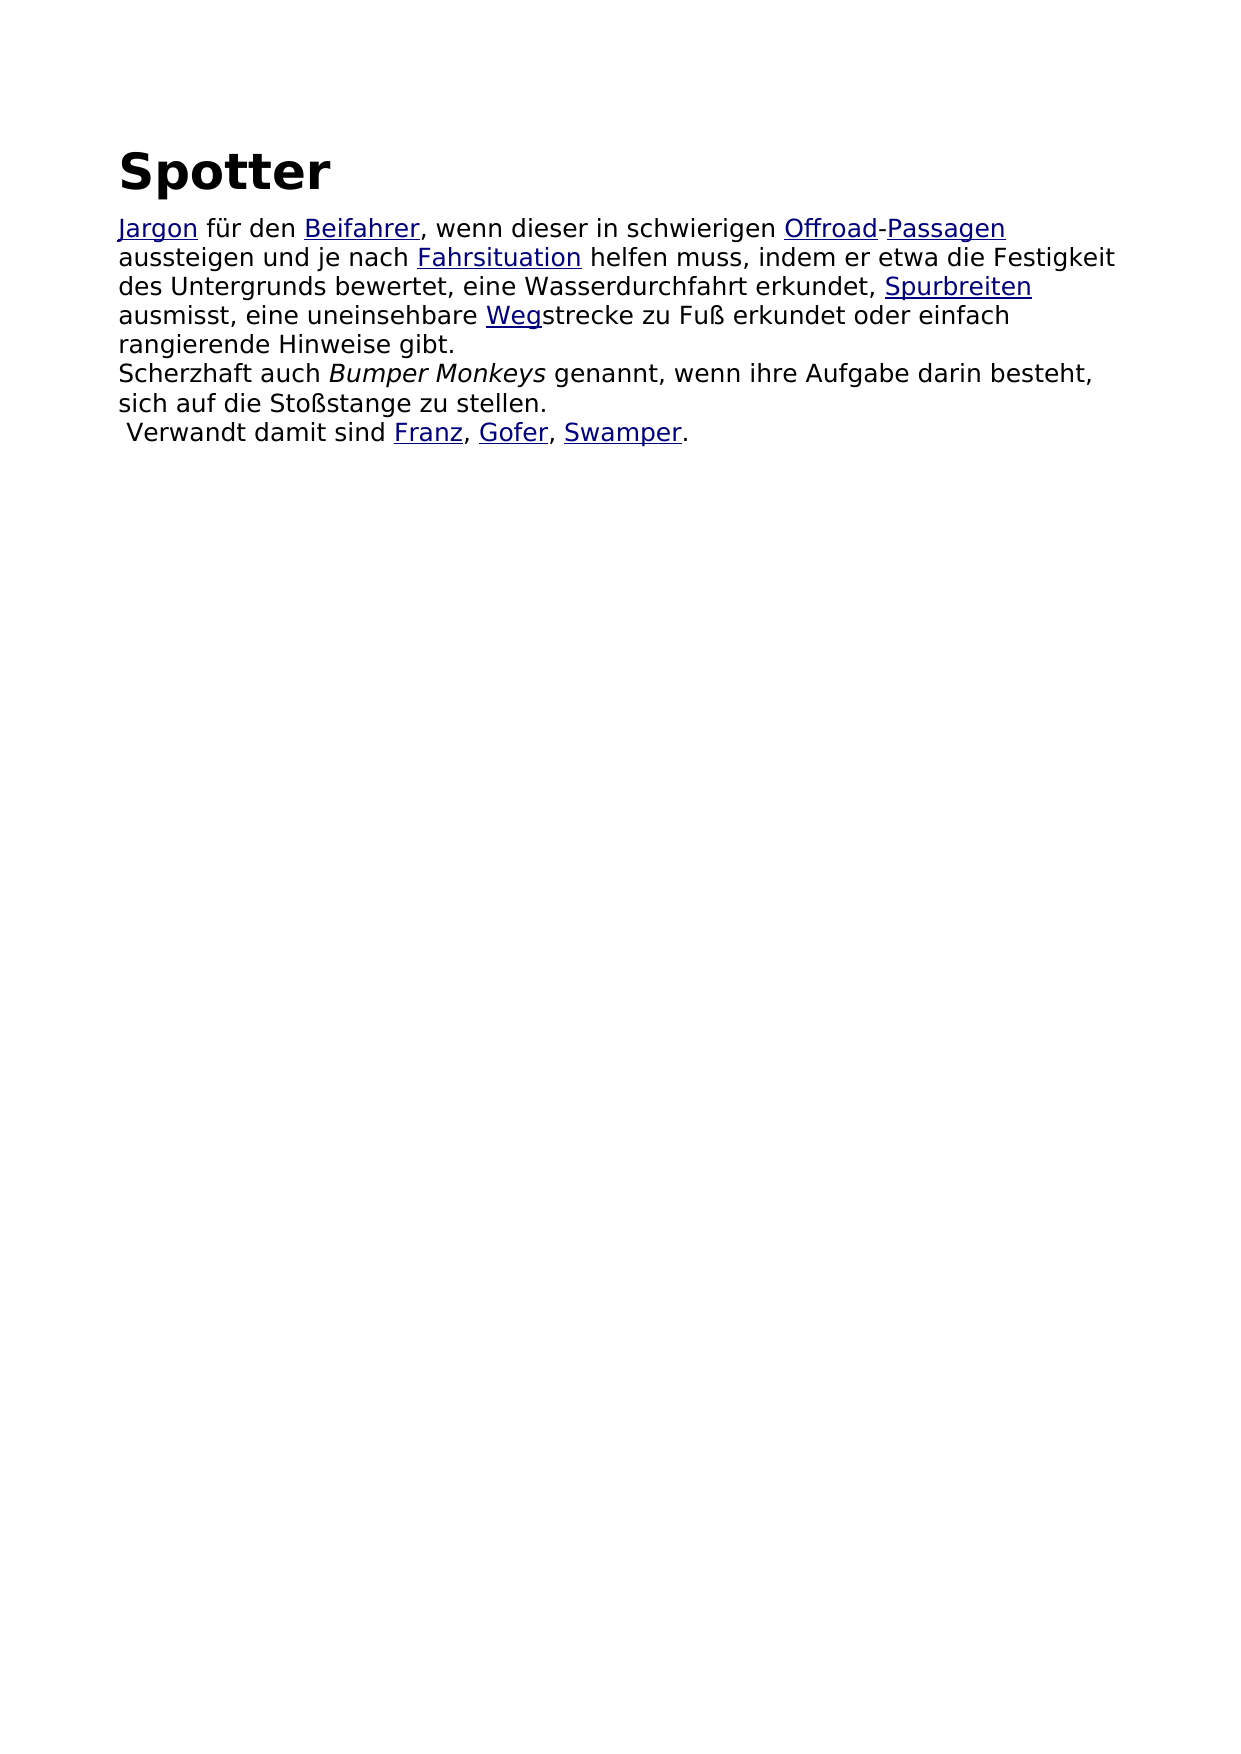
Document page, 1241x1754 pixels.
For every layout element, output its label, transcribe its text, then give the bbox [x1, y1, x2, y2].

text Jargon für den Beifahrer, wenn dieser in schwierigen Offroad-Passagen aussteigen und je nach Fahrsituation helfen muss, indem er etwa die Festigkeit des Untergrunds bewertet, eine Wasserdurchfahrt erkundet, Spurbreiten ausmisst, eine uneinsehbare Wegstrecke zu Fuß erkundet oder einfach rangierende Hinweise gibt. Scherzhaft auch Bumper Monkeys genannt, wenn ihre Aufgabe darin besteht, sich auf die Stoßstange zu stellen. Verwandt damit sind Franz, Gofer, Swamper. [118, 214, 1122, 447]
subtitle Spotter [118, 143, 1122, 201]
